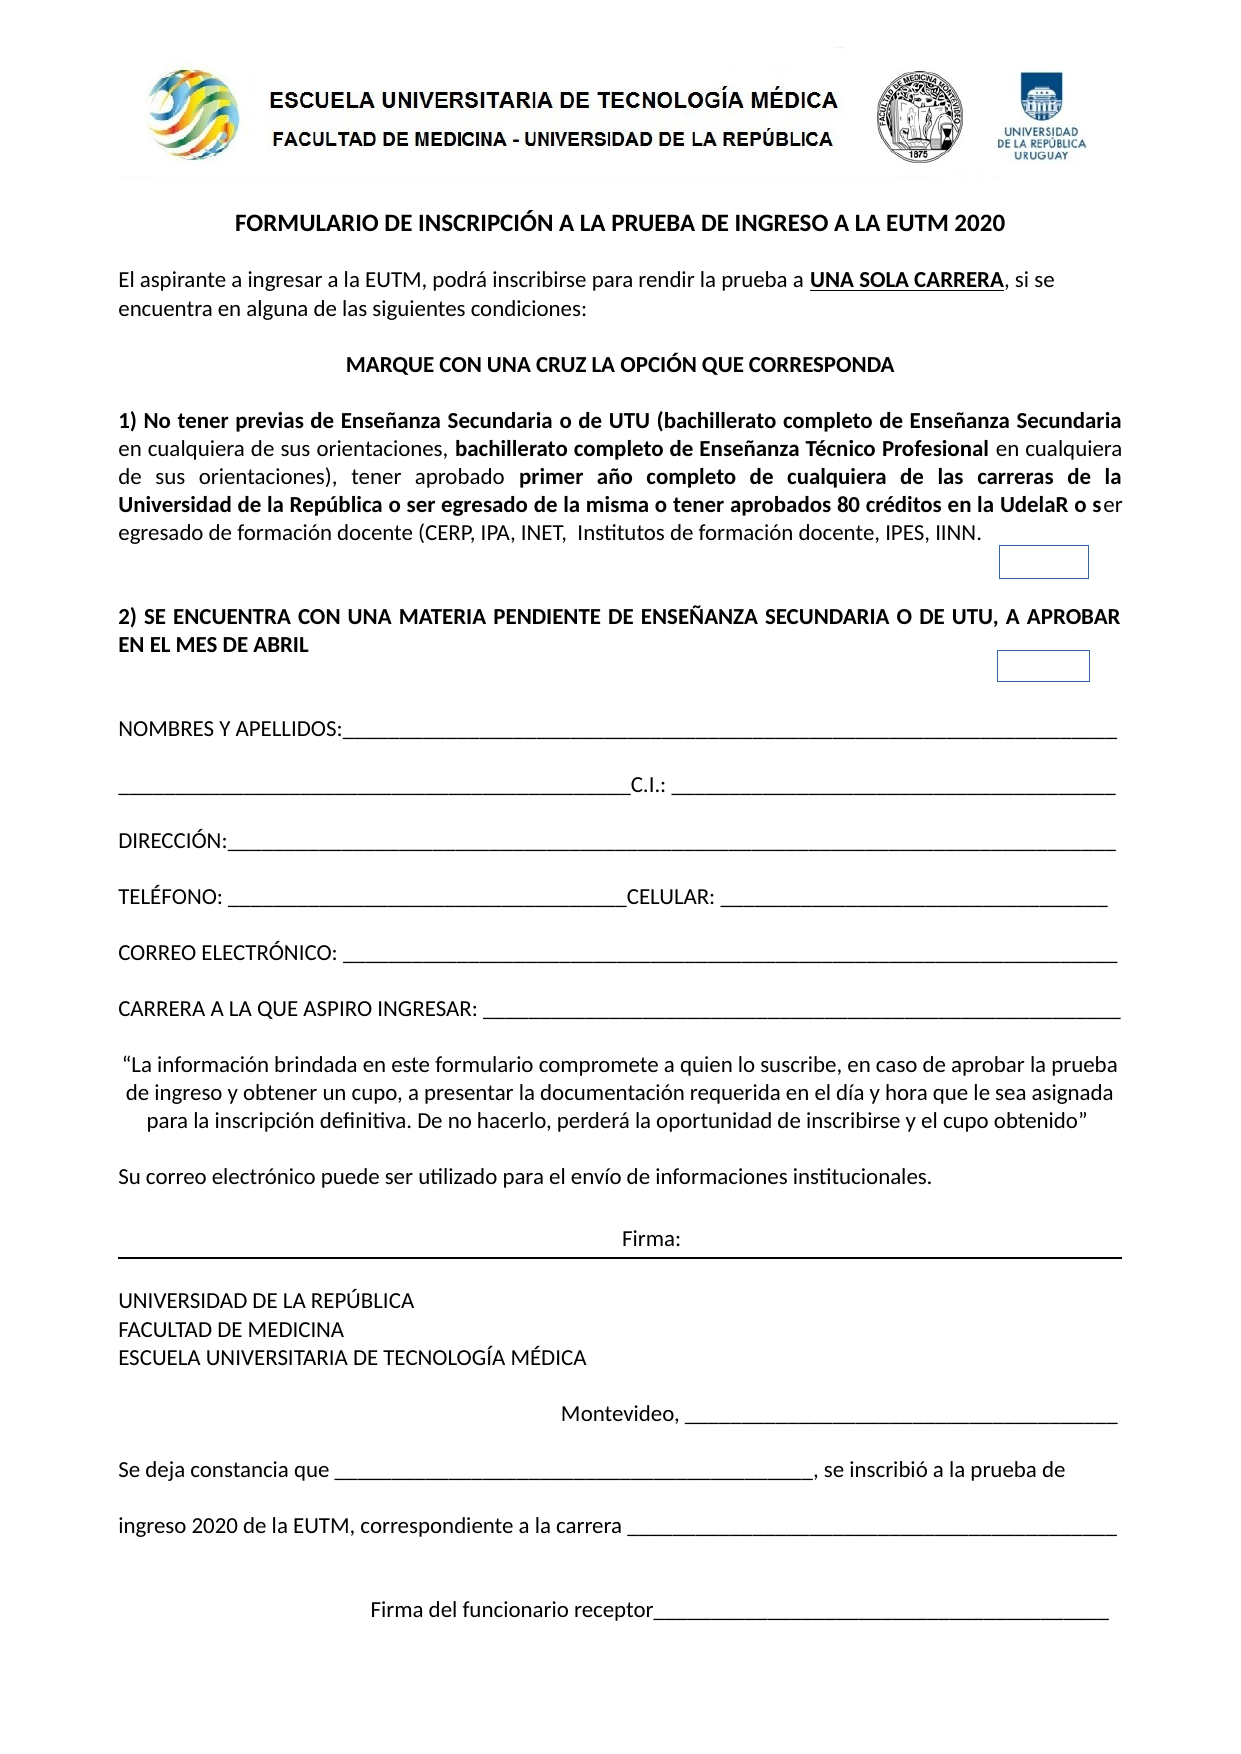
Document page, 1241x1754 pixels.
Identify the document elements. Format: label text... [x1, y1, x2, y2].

text 2) SE ENCUENTRA CON UNA MATERIA PENDIENTE DE ENSEÑANZA SECUNDARIA O DE UTU, A APROBAR EN EL MES DE ABRIL [118, 602, 1122, 658]
text FACULTAD DE MEDICINA [118, 1315, 1122, 1343]
text ESCUELA UNIVERSITARIA DE TECNOLOGÍA MÉDICA [118, 1343, 1122, 1371]
text TELÉFONO: ___________________________________CELULAR: __________________________________ [118, 882, 1122, 910]
text FORMULARIO DE INSCRIPCIÓN A LA PRUEBA DE INGRESO A LA EUTM 2020 [118, 207, 1122, 238]
text _____________________________________________C.I.: _______________________________________ [118, 770, 1122, 798]
text El aspirante a ingresar a la EUTM, podrá inscribirse para rendir la prueba a UNA SOLA CARRERA, si se encuentra en alguna de las siguientes condiciones: [118, 266, 1122, 322]
text CARRERA A LA QUE ASPIRO INGRESAR: ________________________________________________________ [118, 994, 1122, 1022]
text “La información brindada en este formulario compromete a quien lo suscribe, en caso de aprobar la prueba de ingreso y obtener un cupo, a presentar la documentación requerida en el día y hora que le sea asignada para la inscripción definitiva. De no hacerlo, perderá la oportunidad de inscribirse y el cupo obtenido” [118, 1050, 1122, 1134]
text DIRECCIÓN:______________________________________________________________________________ [118, 826, 1122, 854]
text UNIVERSIDAD DE LA REPÚBLICA [118, 1287, 1122, 1315]
text Firma del funcionario receptor________________________________________ [118, 1595, 1122, 1623]
text MARQUE CON UNA CRUZ LA OPCIÓN QUE CORRESPONDA [118, 350, 1122, 378]
text Se deja constancia que __________________________________________, se inscribió a la prueba de [118, 1455, 1122, 1483]
text CORREO ELECTRÓNICO: ____________________________________________________________________ [118, 938, 1122, 966]
picture [118, 47, 1123, 179]
text 1) No tener previas de Enseñanza Secundaria o de UTU (bachillerato completo de Enseñanza Secundaria en cualquiera de sus orientaciones, bachillerato completo de Enseñanza Técnico Profesional en cualquiera de sus orientaciones), tener aprobado primer año completo de cualquiera de las carreras de la Universidad de la República o ser egresado de la misma o tener aprobados 80 créditos en la UdelaR o ser egresado de formación docente (CERP, IPA, INET, Institutos de formación docente, IPES, IINN. [118, 406, 1122, 546]
text Montevideo, ______________________________________ [118, 1399, 1122, 1427]
text Su correo electrónico puede ser utilizado para el envío de informaciones institucionales. [118, 1162, 1122, 1190]
text NOMBRES Y APELLIDOS:____________________________________________________________________ [118, 714, 1122, 742]
text ingreso 2020 de la EUTM, correspondiente a la carrera ___________________________________________ [118, 1511, 1122, 1539]
text Firma: [118, 1220, 1122, 1257]
